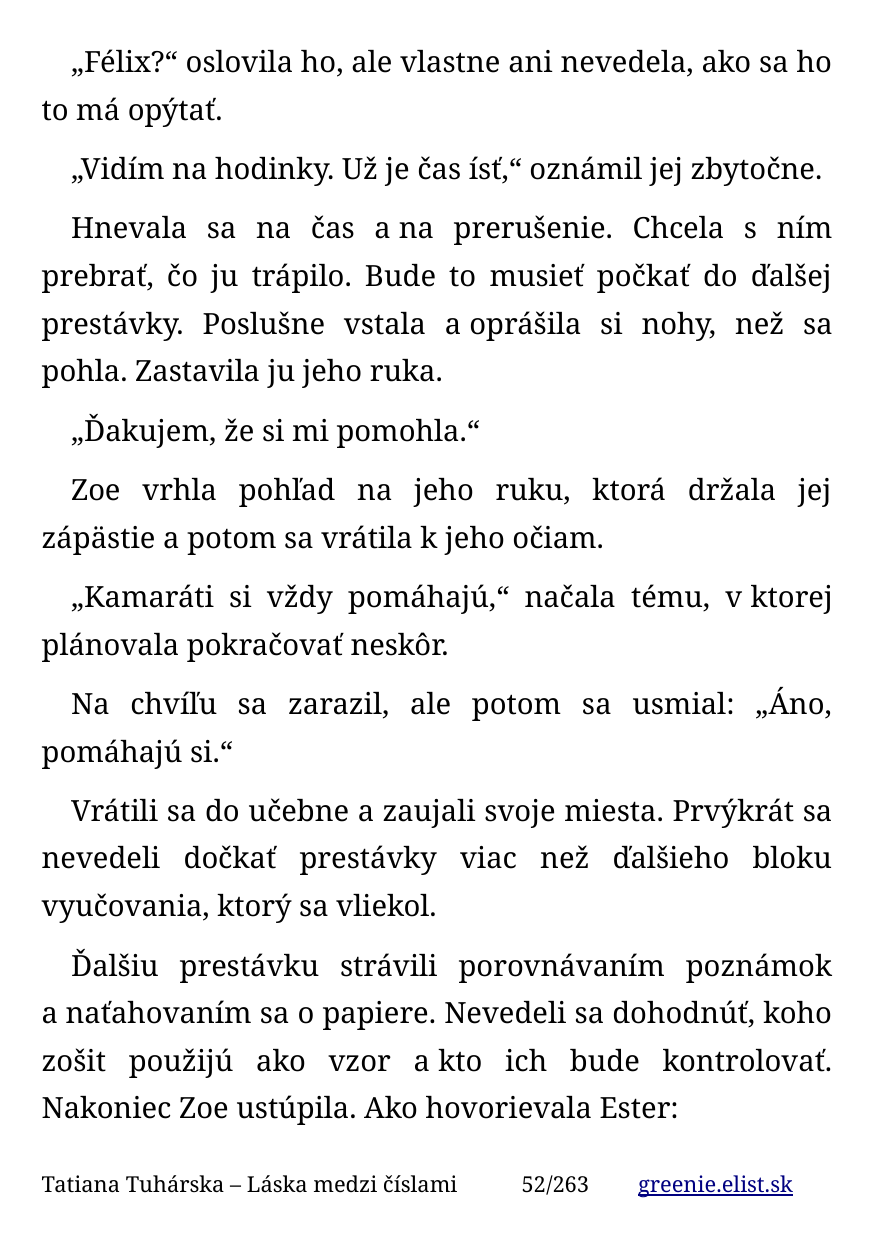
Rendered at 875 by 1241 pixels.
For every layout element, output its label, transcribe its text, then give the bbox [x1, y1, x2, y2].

text Ďalšiu prestávku strávili porovnávaním poznámok a naťahovaním sa o papiere. Nevedeli sa dohodnúť, koho zošit použijú ako vzor a kto ich bude kontrolovať. Nakoniec Zoe ustúpila. Ako hovorievala Ester: [41, 945, 833, 1127]
text „Ďakujem, že si mi pomohla.“ [41, 410, 833, 449]
text Hnevala sa na čas a na prerušenie. Chcela s ním prebrať, čo ju trápilo. Bude to musieť počkať do ďalšej prestávky. Poslušne vstala a oprášila si nohy, než sa pohla. Zastavila ju jeho ruka. [41, 208, 833, 390]
text „Vidím na hodinky. Už je čas ísť,“ oznámil jej zbytočne. [41, 148, 833, 188]
text „Kamaráti si vždy pomáhajú,“ načala tému, v ktorej plánovala pokračovať neskôr. [41, 576, 833, 663]
text Na chvíľu sa zarazil, ale potom sa usmial: „Áno, pomáhajú si.“ [41, 683, 833, 771]
text Vrátili sa do učebne a zaujali svoje miesta. Prvýkrát sa nevedeli dočkať prestávky viac než ďalšieho bloku vyučovania, ktorý sa vliekol. [41, 790, 833, 925]
text Zoe vrhla pohľad na jeho ruku, ktorá držala jej zápästie a potom sa vrátila k jeho očiam. [41, 469, 833, 557]
text „Félix?“ oslovila ho, ale vlastne ani nevedela, ako sa ho to má opýtať. [41, 41, 833, 129]
